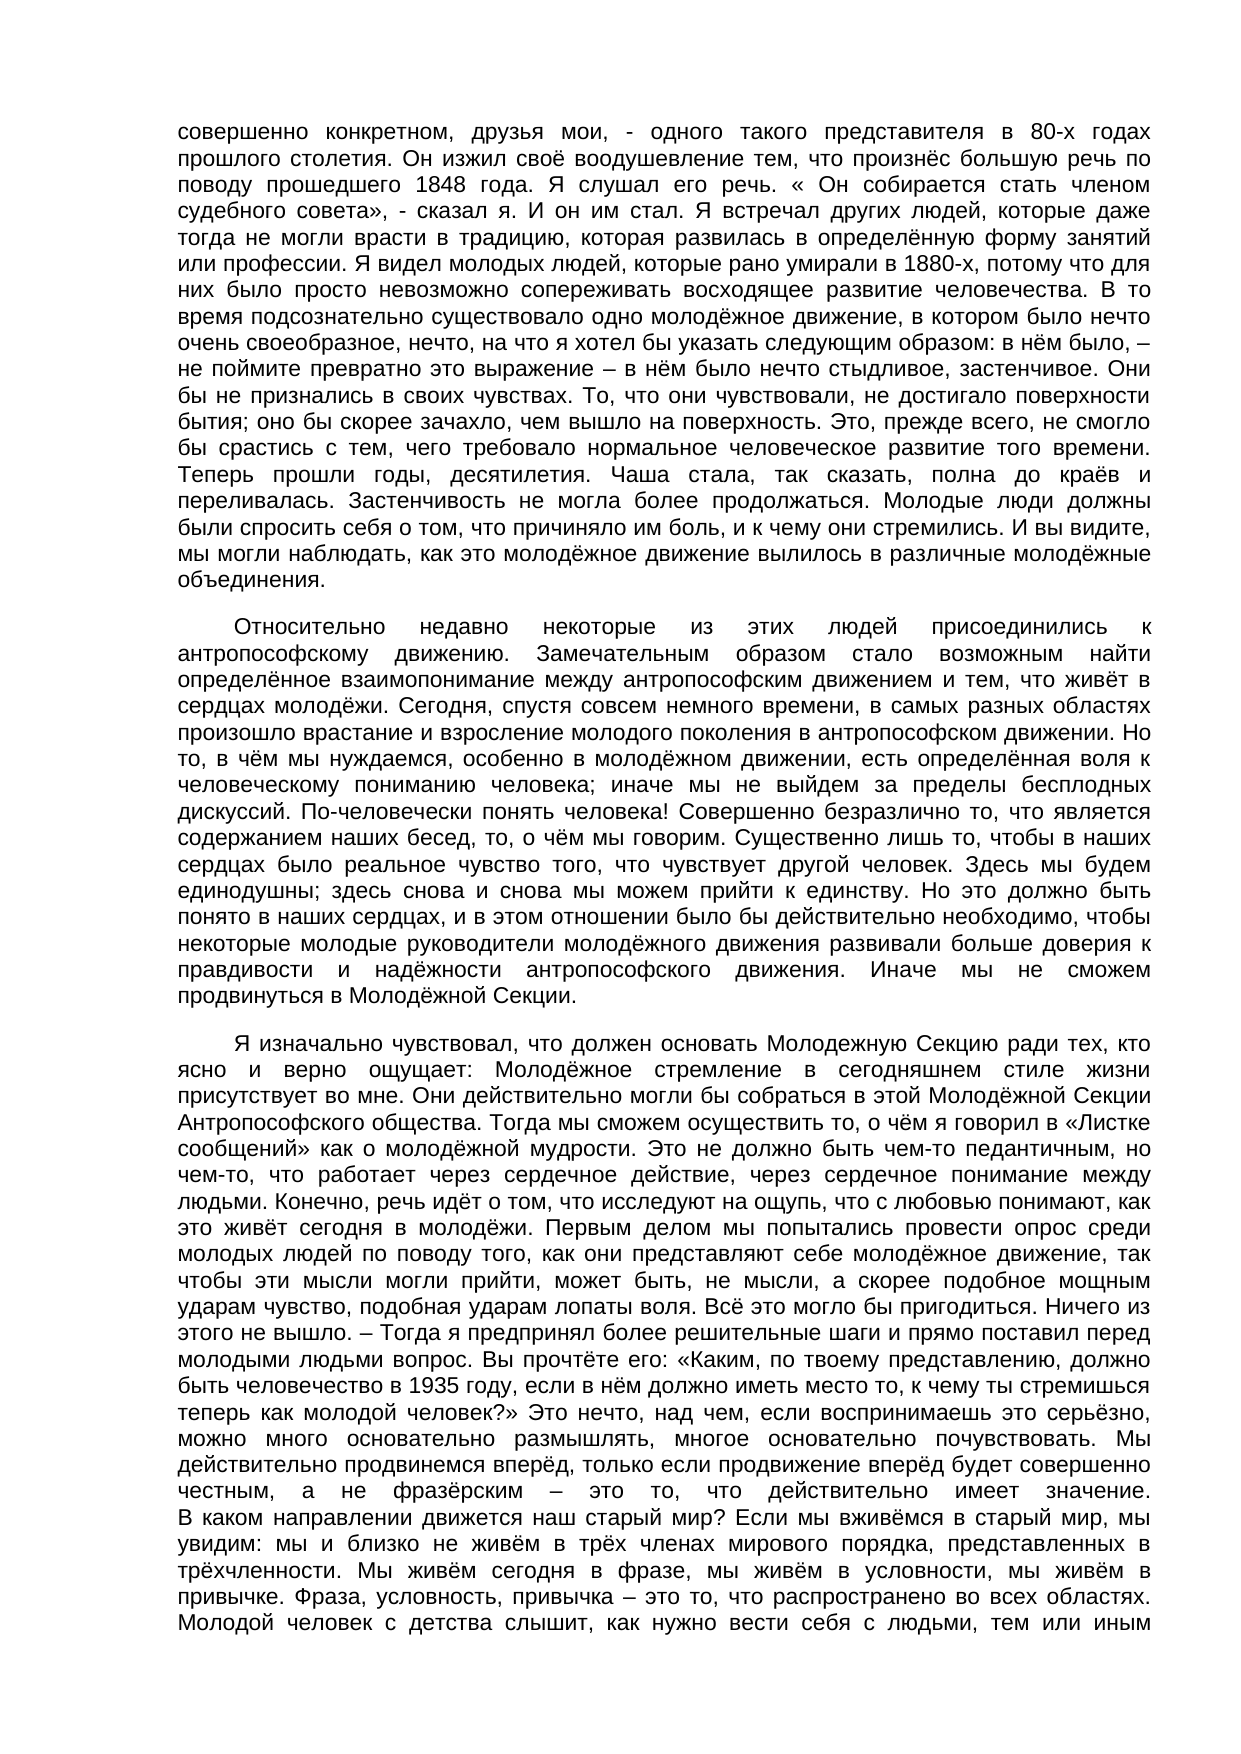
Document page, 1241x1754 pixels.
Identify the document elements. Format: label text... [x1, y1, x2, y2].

text совершенно конкретном, друзья мои, - одного такого представителя в 80-х годах прошлого столетия. Он изжил своё воодушевление тем, что произнёс большую речь по поводу прошедшего 1848 года. Я слушал его речь. « Он собирается стать членом судебного совета», - сказал я. И он им стал. Я встречал других людей, которые даже тогда не могли врасти в традицию, которая развилась в определённую форму занятий или профессии. Я видел молодых людей, которые рано умирали в 1880-х, потому что для них было просто невозможно сопереживать восходящее развитие человечества. В то время подсознательно существовало одно молодёжное движение, в котором было нечто очень своеобразное, нечто, на что я хотел бы указать следующим образом: в нём было, – не поймите превратно это выражение – в нём было нечто стыдливое, застенчивое. Они бы не признались в своих чувствах. То, что они чувствовали, не достигало поверхности бытия; оно бы скорее зачахло, чем вышло на поверхность. Это, прежде всего, не смогло бы срастись с тем, чего требовало нормальное человеческое развитие того времени. Теперь прошли годы, десятилетия. Чаша стала, так сказать, полна до краёв и переливалась. Застенчивость не могла более продолжаться. Молодые люди должны были спросить себя о том, что причиняло им боль, и к чему они стремились. И вы видите, мы могли наблюдать, как это молодёжное движение вылилось в различные молодёжные объединения. [177, 118, 1152, 592]
text Относительно недавно некоторые из этих людей присоединились к антропософскому движению. Замечательным образом стало возможным найти определённое взаимопонимание между антропософским движением и тем, что живёт в сердцах молодёжи. Сегодня, спустя совсем немного времени, в самых разных областях произошло врастание и взросление молодого поколения в антропософском движении. Но то, в чём мы нуждаемся, особенно в молодёжном движении, есть определённая воля к человеческому пониманию человека; иначе мы не выйдем за пределы бесплодных дискуссий. По-человечески понять человека! Совершенно безразлично то, что является содержанием наших бесед, то, о чём мы говорим. Существенно лишь то, чтобы в наших сердцах было реальное чувство того, что чувствует другой человек. Здесь мы будем единодушны; здесь снова и снова мы можем прийти к единству. Но это должно быть понято в наших сердцах, и в этом отношении было бы действительно необходимо, чтобы некоторые молодые руководители молодёжного движения развивали больше доверия к правдивости и надёжности антропософского движения. Иначе мы не сможем продвинуться в Молодёжной Секции. [177, 613, 1152, 1009]
text Я изначально чувствовал, что должен основать Молодежную Секцию ради тех, кто ясно и верно ощущает: Молодёжное стремление в сегодняшнем стиле жизни присутствует во мне. Они действительно могли бы собраться в этой Молодёжной Секции Антропософского общества. Тогда мы сможем осуществить то, о чём я говорил в «Листке сообщений» как о молодёжной мудрости. Это не должно быть чем-то педантичным, но чем-то, что работает через сердечное действие, через сердечное понимание между людьми. Конечно, речь идёт о том, что исследуют на ощупь, что с любовью понимают, как это живёт сегодня в молодёжи. Первым делом мы попытались провести опрос среди молодых людей по поводу того, как они представляют себе молодёжное движение, так чтобы эти мысли могли прийти, может быть, не мысли, а скорее подобное мощным ударам чувство, подобная ударам лопаты воля. Всё это могло бы пригодиться. Ничего из этого не вышло. – Тогда я предпринял более решительные шаги и прямо поставил перед молодыми людьми вопрос. Вы прочтёте его: «Каким, по твоему представлению, должно быть человечество в 1935 году, если в нём должно иметь место то, к чему ты стремишься теперь как молодой человек?» Это нечто, над чем, если воспринимаешь это серьёзно, можно много основательно размышлять, многое основательно почувствовать. Мы действительно продвинемся вперёд, только если продвижение вперёд будет совершенно честным, а не фразёрским – это то, что действительно имеет значение. В каком направлении движется наш старый мир? Если мы вживёмся в старый мир, мы увидим: мы и близко не живём в трёх членах мирового порядка, представленных в трёхчленности. Мы живём сегодня в фразе, мы живём в условности, мы живём в привычке. Фраза, условность, привычка – это то, что распространено во всех областях. Молодой человек с детства слышит, как нужно вести себя с людьми, тем или иным [177, 1029, 1152, 1636]
